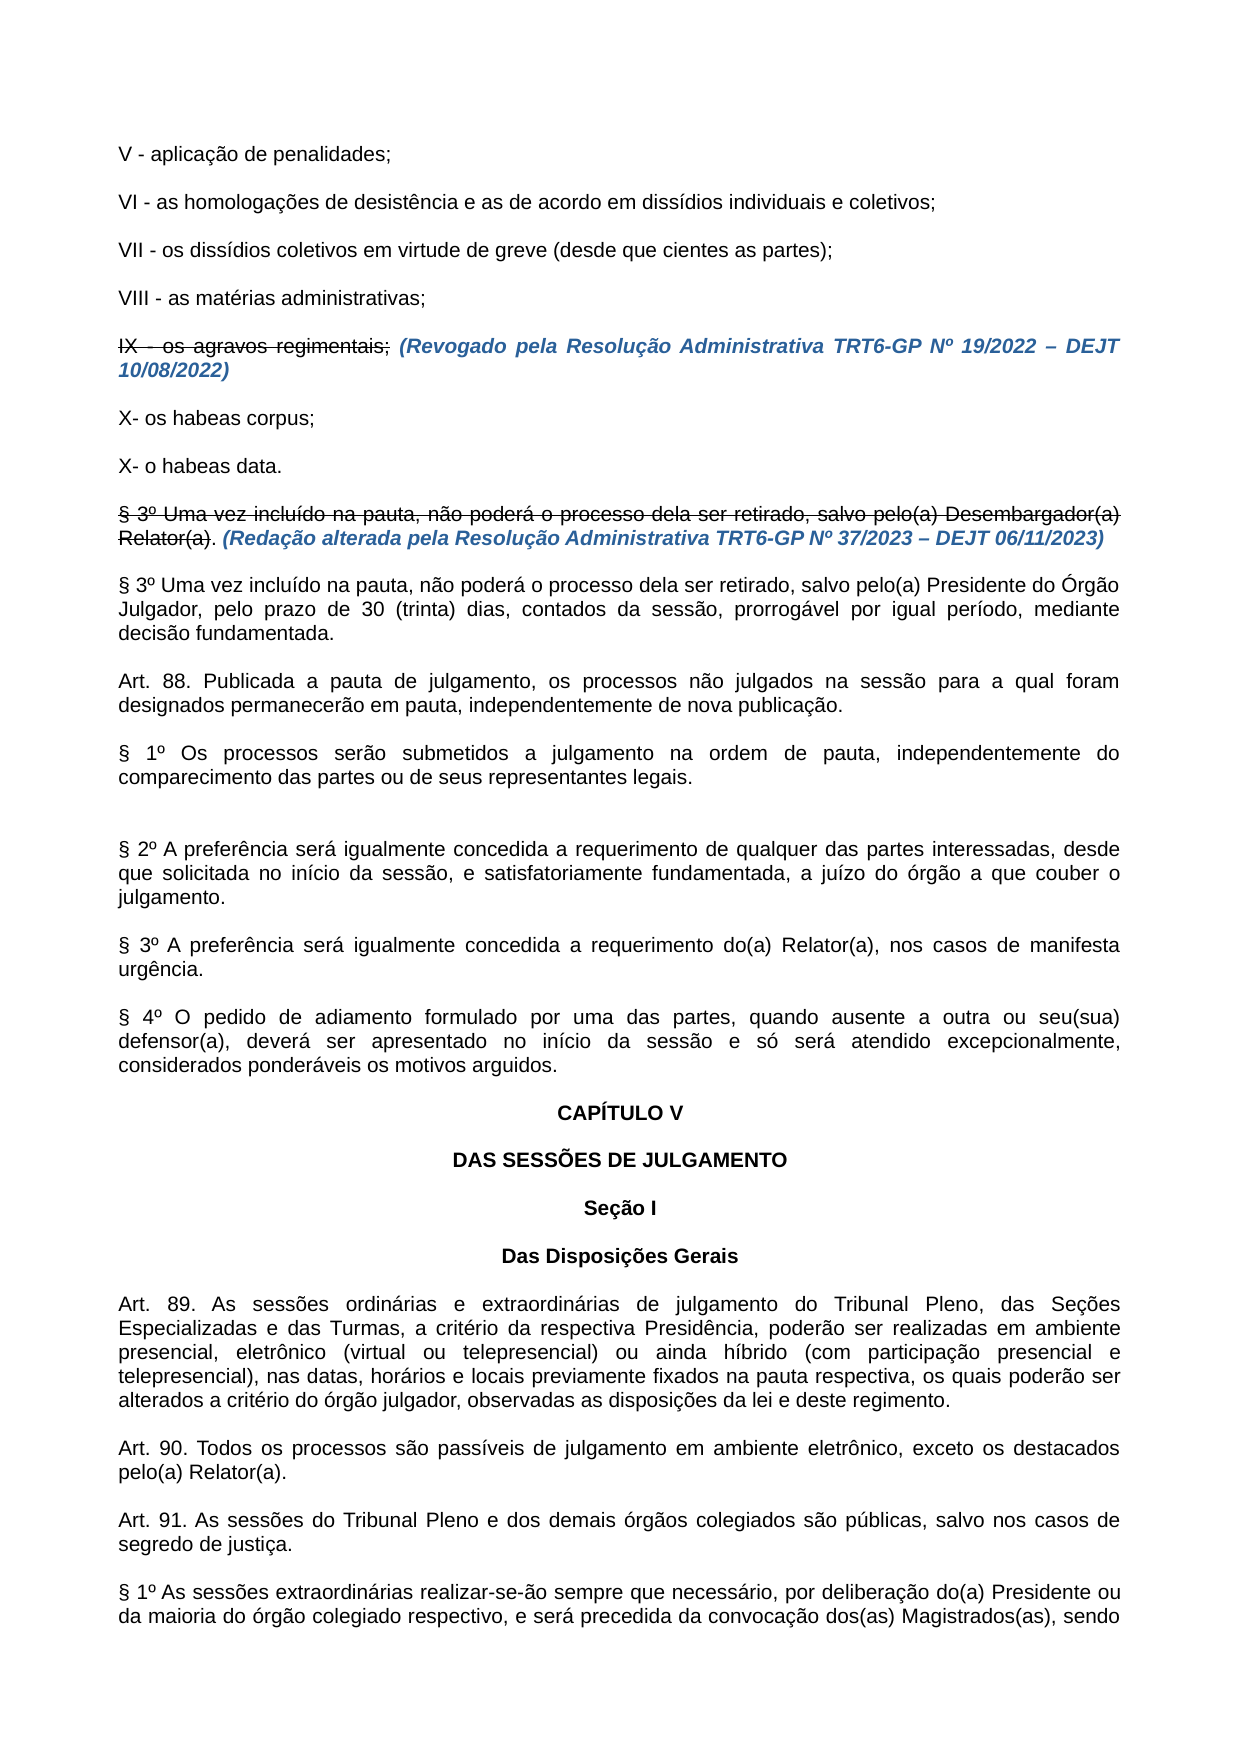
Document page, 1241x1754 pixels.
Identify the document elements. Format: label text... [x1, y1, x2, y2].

text X- os habeas corpus; [118, 406, 1122, 429]
text § 1º As sessões extraordinárias realizar-se-ão sempre que necessário, por deliberação do(a) Presidente ou da maioria do órgão colegiado respectivo, e será precedida da convocação dos(as) Magistrados(as), sendo [118, 1579, 1122, 1627]
text VII - os dissídios coletivos em virtude de greve (desde que cientes as partes); [118, 238, 1122, 262]
text IX - os agravos regimentais; (Revogado pela Resolução Administrativa TRT6-GP Nº 19/2022 – DEJT 10/08/2022) [118, 334, 1122, 382]
text § 3º A preferência será igualmente concedida a requerimento do(a) Relator(a), nos casos de manifesta urgência. [118, 933, 1122, 981]
text Art. 91. As sessões do Tribunal Pleno e dos demais órgãos colegiados são públicas, salvo nos casos de segredo de justiça. [118, 1508, 1122, 1556]
text § 1º Os processos serão submetidos a julgamento na ordem de pauta, independentemente do comparecimento das partes ou de seus representantes legais. [118, 741, 1122, 789]
text CAPÍTULO V [118, 1100, 1122, 1124]
text Art. 88. Publicada a pauta de julgamento, os processos não julgados na sessão para a qual foram designados permanecerão em pauta, independentemente de nova publicação. [118, 669, 1122, 717]
text VIII - as matérias administrativas; [118, 286, 1122, 310]
text DAS SESSÕES DE JULGAMENTO [118, 1148, 1122, 1172]
text § 2º A preferência será igualmente concedida a requerimento de qualquer das partes interessadas, desde que solicitada no início da sessão, e satisfatoriamente fundamentada, a juízo do órgão a que couber o julgamento. [118, 837, 1122, 909]
text Art. 90. Todos os processos são passíveis de julgamento em ambiente eletrônico, exceto os destacados pelo(a) Relator(a). [118, 1436, 1122, 1484]
text § 3º Uma vez incluído na pauta, não poderá o processo dela ser retirado, salvo pelo(a) Desembargador(a) Relator(a). (Redação alterada pela Resolução Administrativa TRT6-GP Nº 37/2023 – DEJT 06/11/2023) [118, 501, 1122, 549]
text Art. 89. As sessões ordinárias e extraordinárias de julgamento do Tribunal Pleno, das Seções Especializadas e das Turmas, a critério da respectiva Presidência, poderão ser realizadas em ambiente presencial, eletrônico (virtual ou telepresencial) ou ainda híbrido (com participação presencial e telepresencial), nas datas, horários e locais previamente fixados na pauta respectiva, os quais poderão ser alterados a critério do órgão julgador, observadas as disposições da lei e deste regimento. [118, 1292, 1122, 1412]
text VI - as homologações de desistência e as de acordo em dissídios individuais e coletivos; [118, 190, 1122, 214]
text V - aplicação de penalidades; [118, 142, 1122, 166]
text § 4º O pedido de adiamento formulado por uma das partes, quando ausente a outra ou seu(sua) defensor(a), deverá ser apresentado no início da sessão e só será atendido excepcionalmente, considerados ponderáveis os motivos arguidos. [118, 1004, 1122, 1076]
text § 3º Uma vez incluído na pauta, não poderá o processo dela ser retirado, salvo pelo(a) Presidente do Órgão Julgador, pelo prazo de 30 (trinta) dias, contados da sessão, prorrogável por igual período, mediante decisão fundamentada. [118, 573, 1122, 645]
text Seção I [118, 1196, 1122, 1220]
text Das Disposições Gerais [118, 1244, 1122, 1268]
text X- o habeas data. [118, 453, 1122, 477]
